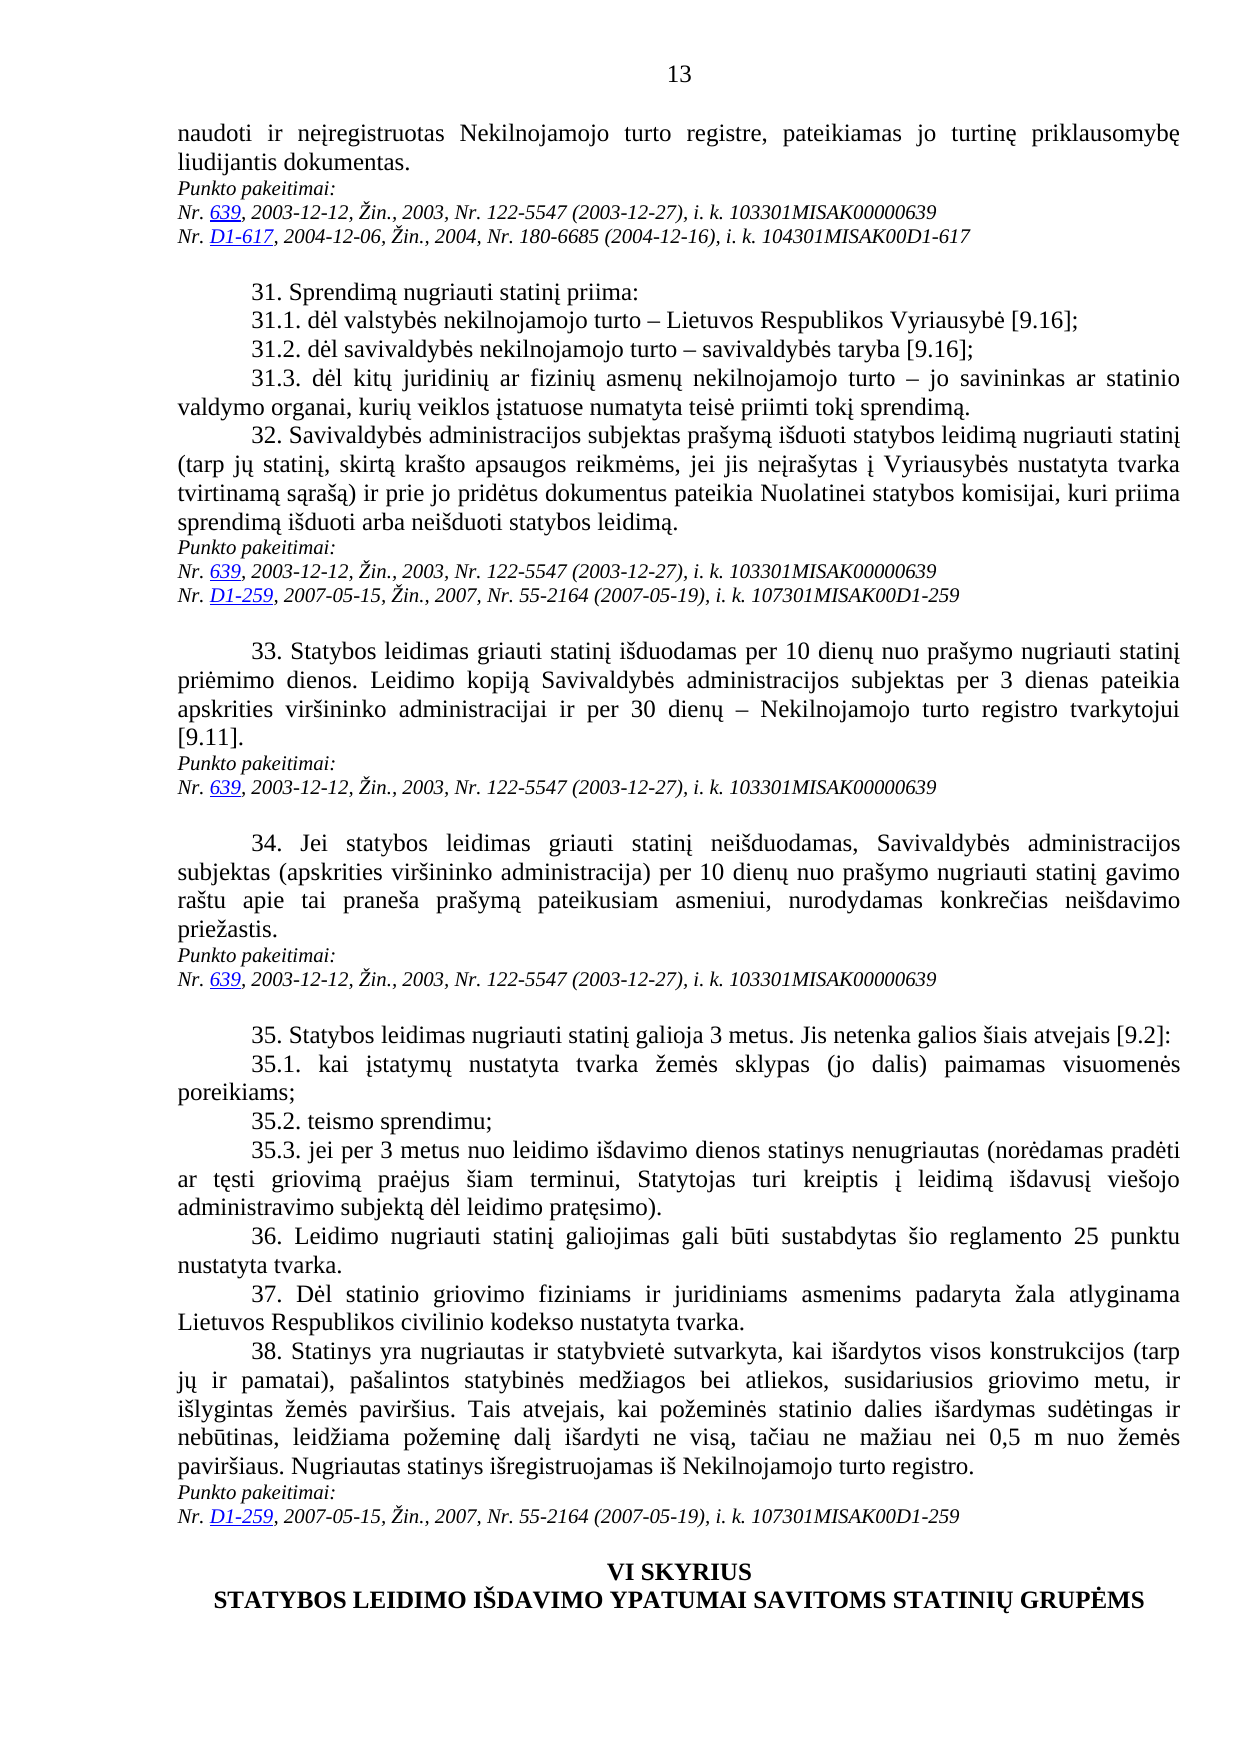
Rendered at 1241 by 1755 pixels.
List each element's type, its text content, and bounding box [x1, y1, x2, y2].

text 35.3. jei per 3 metus nuo leidimo išdavimo dienos statinys nenugriautas (norėdamas pradėti ar tęsti griovimą praėjus šiam terminui, Statytojas turi kreiptis į leidimą išdavusį viešojo administravimo subjektą dėl leidimo pratęsimo). [177, 1135, 1181, 1221]
text 35. Statybos leidimas nugriauti statinį galioja 3 metus. Jis netenka galios šiais atvejais [9.2]: [177, 1020, 1181, 1049]
text Nr. D1-259, 2007-05-15, Žin., 2007, Nr. 55-2164 (2007-05-19), i. k. 107301MISAK00D1-259 [177, 583, 1181, 607]
text Nr. 639, 2003-12-12, Žin., 2003, Nr. 122-5547 (2003-12-27), i. k. 103301MISAK00000639 [177, 200, 1181, 224]
text Punkto pakeitimai: [177, 176, 1181, 200]
text Nr. 639, 2003-12-12, Žin., 2003, Nr. 122-5547 (2003-12-27), i. k. 103301MISAK00000639 [177, 775, 1181, 799]
text Nr. 639, 2003-12-12, Žin., 2003, Nr. 122-5547 (2003-12-27), i. k. 103301MISAK00000639 [177, 967, 1181, 991]
text 34. Jei statybos leidimas griauti statinį neišduodamas, Savivaldybės administracijos subjektas (apskrities viršininko administracija) per 10 dienų nuo prašymo nugriauti statinį gavimo raštu apie tai praneša prašymą pateikusiam asmeniui, nurodydamas konkrečias neišdavimo priežastis. [177, 828, 1181, 943]
text naudoti ir neįregistruotas Nekilnojamojo turto registre, pateikiamas jo turtinę priklausomybę liudijantis dokumentas. [177, 118, 1181, 176]
text Punkto pakeitimai: [177, 943, 1181, 967]
text 31. Sprendimą nugriauti statinį priima: [177, 277, 1181, 305]
text Punkto pakeitimai: [177, 535, 1181, 559]
text 31.2. dėl savivaldybės nekilnojamojo turto – savivaldybės taryba [9.16]; [177, 334, 1181, 363]
text VI SKYRIUS [177, 1557, 1181, 1586]
text Punkto pakeitimai: [177, 751, 1181, 775]
text 36. Leidimo nugriauti statinį galiojimas gali būti sustabdytas šio reglamento 25 punktu nustatyta tvarka. [177, 1221, 1181, 1279]
text Punkto pakeitimai: [177, 1480, 1181, 1504]
text 38. Statinys yra nugriautas ir statybvietė sutvarkyta, kai išardytos visos konstrukcijos (tarp jų ir pamatai), pašalintos statybinės medžiagos bei atliekos, susidariusios griovimo metu, ir išlygintas žemės paviršius. Tais atvejais, kai požeminės statinio dalies išardymas sudėtingas ir nebūtinas, leidžiama požeminę dalį išardyti ne visą, tačiau ne mažiau nei 0,5 m nuo žemės paviršiaus. Nugriautas statinys išregistruojamas iš Nekilnojamojo turto registro. [177, 1336, 1181, 1480]
text Nr. 639, 2003-12-12, Žin., 2003, Nr. 122-5547 (2003-12-27), i. k. 103301MISAK00000639 [177, 559, 1181, 583]
text 31.1. dėl valstybės nekilnojamojo turto – Lietuvos Respublikos Vyriausybė [9.16]; [177, 305, 1181, 334]
text STATYBOS LEIDIMO IŠDAVIMO YPATUMAI SAVITOMS STATINIŲ GRUPĖMS [177, 1586, 1181, 1614]
text 35.2. teismo sprendimu; [177, 1106, 1181, 1135]
text 37. Dėl statinio griovimo fiziniams ir juridiniams asmenims padaryta žala atlyginama Lietuvos Respublikos civilinio kodekso nustatyta tvarka. [177, 1279, 1181, 1336]
text 32. Savivaldybės administracijos subjektas prašymą išduoti statybos leidimą nugriauti statinį (tarp jų statinį, skirtą krašto apsaugos reikmėms, jei jis neįrašytas į Vyriausybės nustatyta tvarka tvirtinamą sąrašą) ir prie jo pridėtus dokumentus pateikia Nuolatinei statybos komisijai, kuri priima sprendimą išduoti arba neišduoti statybos leidimą. [177, 420, 1181, 535]
text Nr. D1-617, 2004-12-06, Žin., 2004, Nr. 180-6685 (2004-12-16), i. k. 104301MISAK00D1-617 [177, 224, 1181, 248]
text 31.3. dėl kitų juridinių ar fizinių asmenų nekilnojamojo turto – jo savininkas ar statinio valdymo organai, kurių veiklos įstatuose numatyta teisė priimti tokį sprendimą. [177, 363, 1181, 420]
text 33. Statybos leidimas griauti statinį išduodamas per 10 dienų nuo prašymo nugriauti statinį priėmimo dienos. Leidimo kopiją Savivaldybės administracijos subjektas per 3 dienas pateikia apskrities viršininko administracijai ir per 30 dienų – Nekilnojamojo turto registro tvarkytojui [9.11]. [177, 636, 1181, 751]
text Nr. D1-259, 2007-05-15, Žin., 2007, Nr. 55-2164 (2007-05-19), i. k. 107301MISAK00D1-259 [177, 1504, 1181, 1528]
text 35.1. kai įstatymų nustatyta tvarka žemės sklypas (jo dalis) paimamas visuomenės poreikiams; [177, 1049, 1181, 1106]
